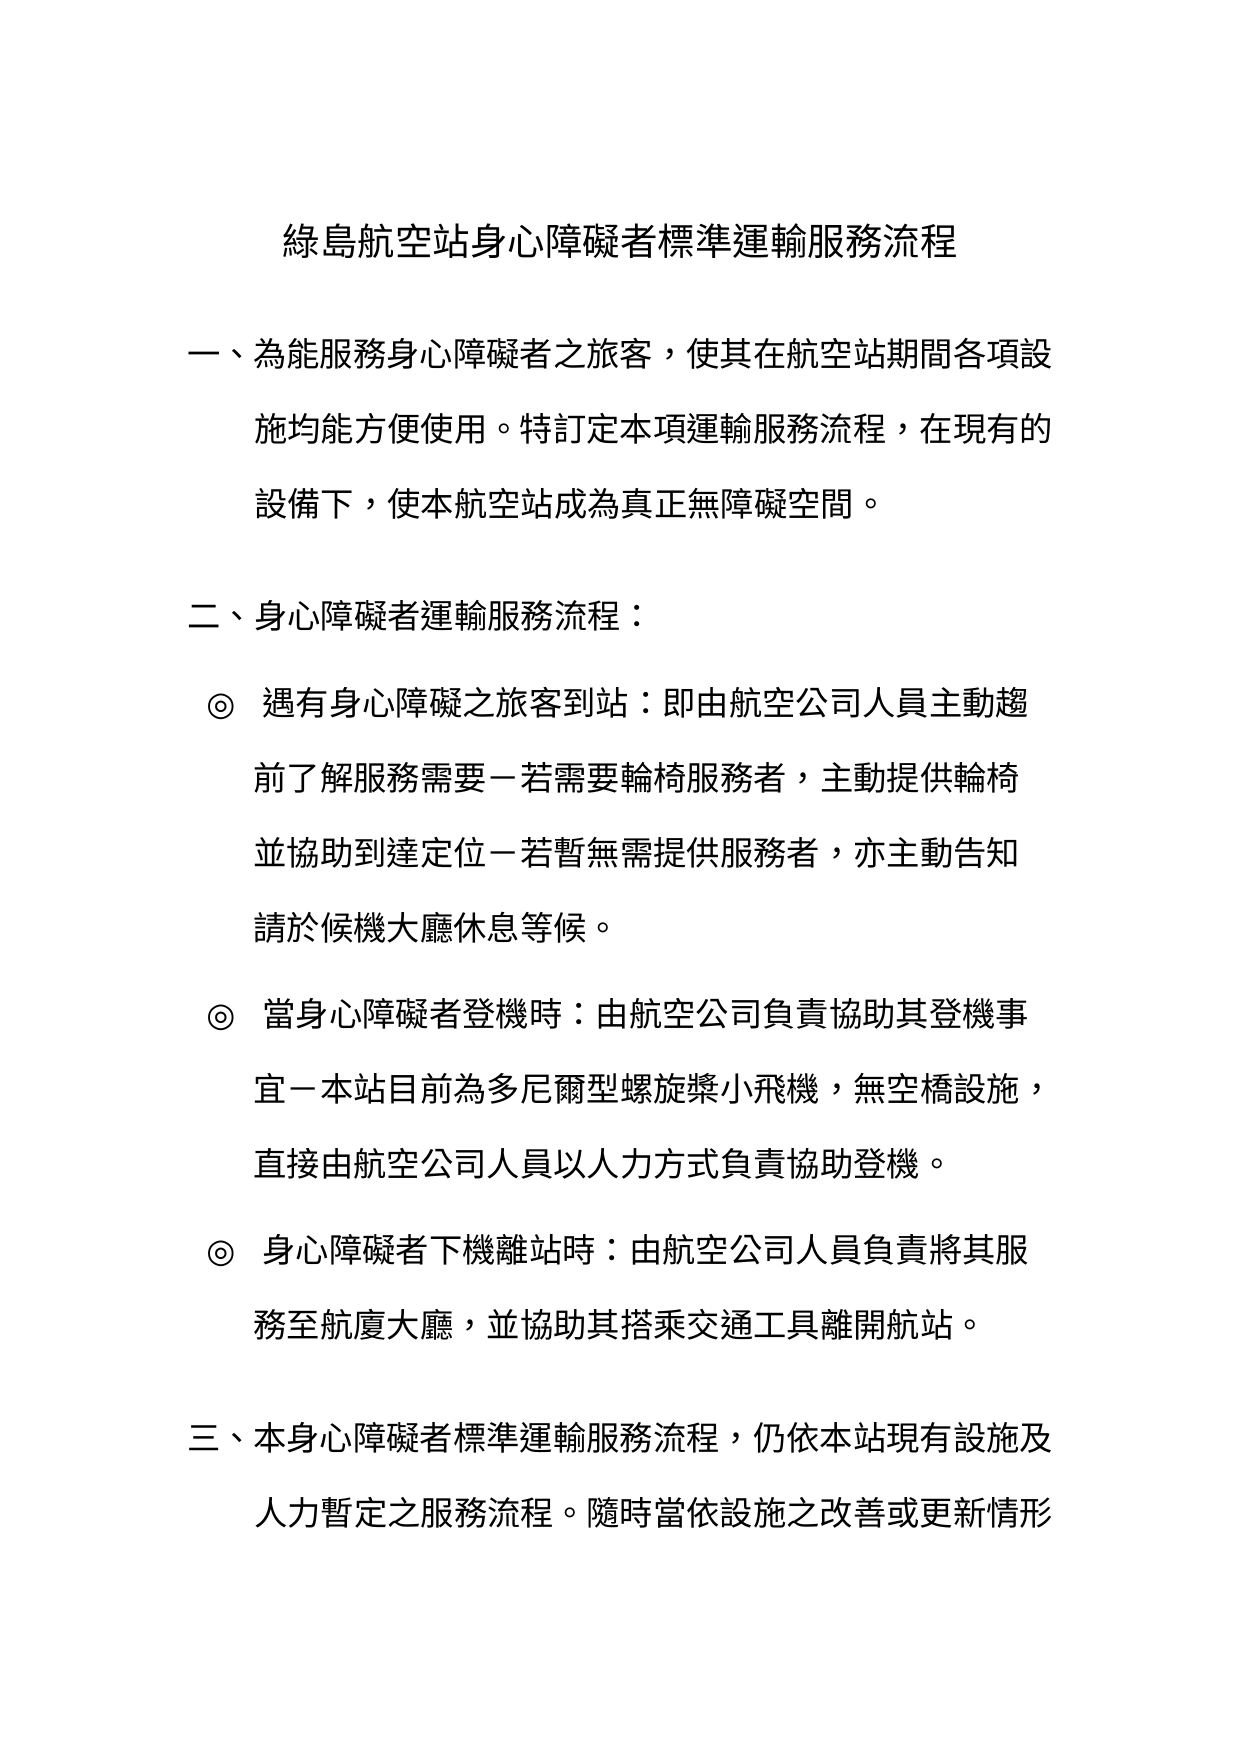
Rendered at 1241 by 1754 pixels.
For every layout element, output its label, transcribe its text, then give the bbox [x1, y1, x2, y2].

list 身心障礙者下機離站時：由航空公司人員負責將其服務至航廈大廳，並協助其搭乘交通工具離開航站。 [206, 1211, 1053, 1361]
text 二、身心障礙者運輸服務流程： [187, 577, 1053, 652]
text 三、本身心障礙者標準運輸服務流程，仍依本站現有設施及人力暫定之服務流程。隨時當依設施之改善或更新情形 [187, 1398, 1053, 1548]
text 一、為能服務身心障礙者之旅客，使其在航空站期間各項設施均能方便使用。特訂定本項運輸服務流程，在現有的設備下，使本航空站成為真正無障礙空間。 [187, 314, 1053, 539]
list 當身心障礙者登機時：由航空公司負責協助其登機事宜－本站目前為多尼爾型螺旋槳小飛機，無空橋設施，直接由航空公司人員以人力方式負責協助登機。 [206, 974, 1053, 1199]
list 遇有身心障礙之旅客到站：即由航空公司人員主動趨前了解服務需要－若需要輪椅服務者，主動提供輪椅並協助到達定位－若暫無需提供服務者，亦主動告知請於候機大廳休息等候。 [206, 663, 1053, 963]
text 綠島航空站身心障礙者標準運輸服務流程 [187, 202, 1053, 277]
